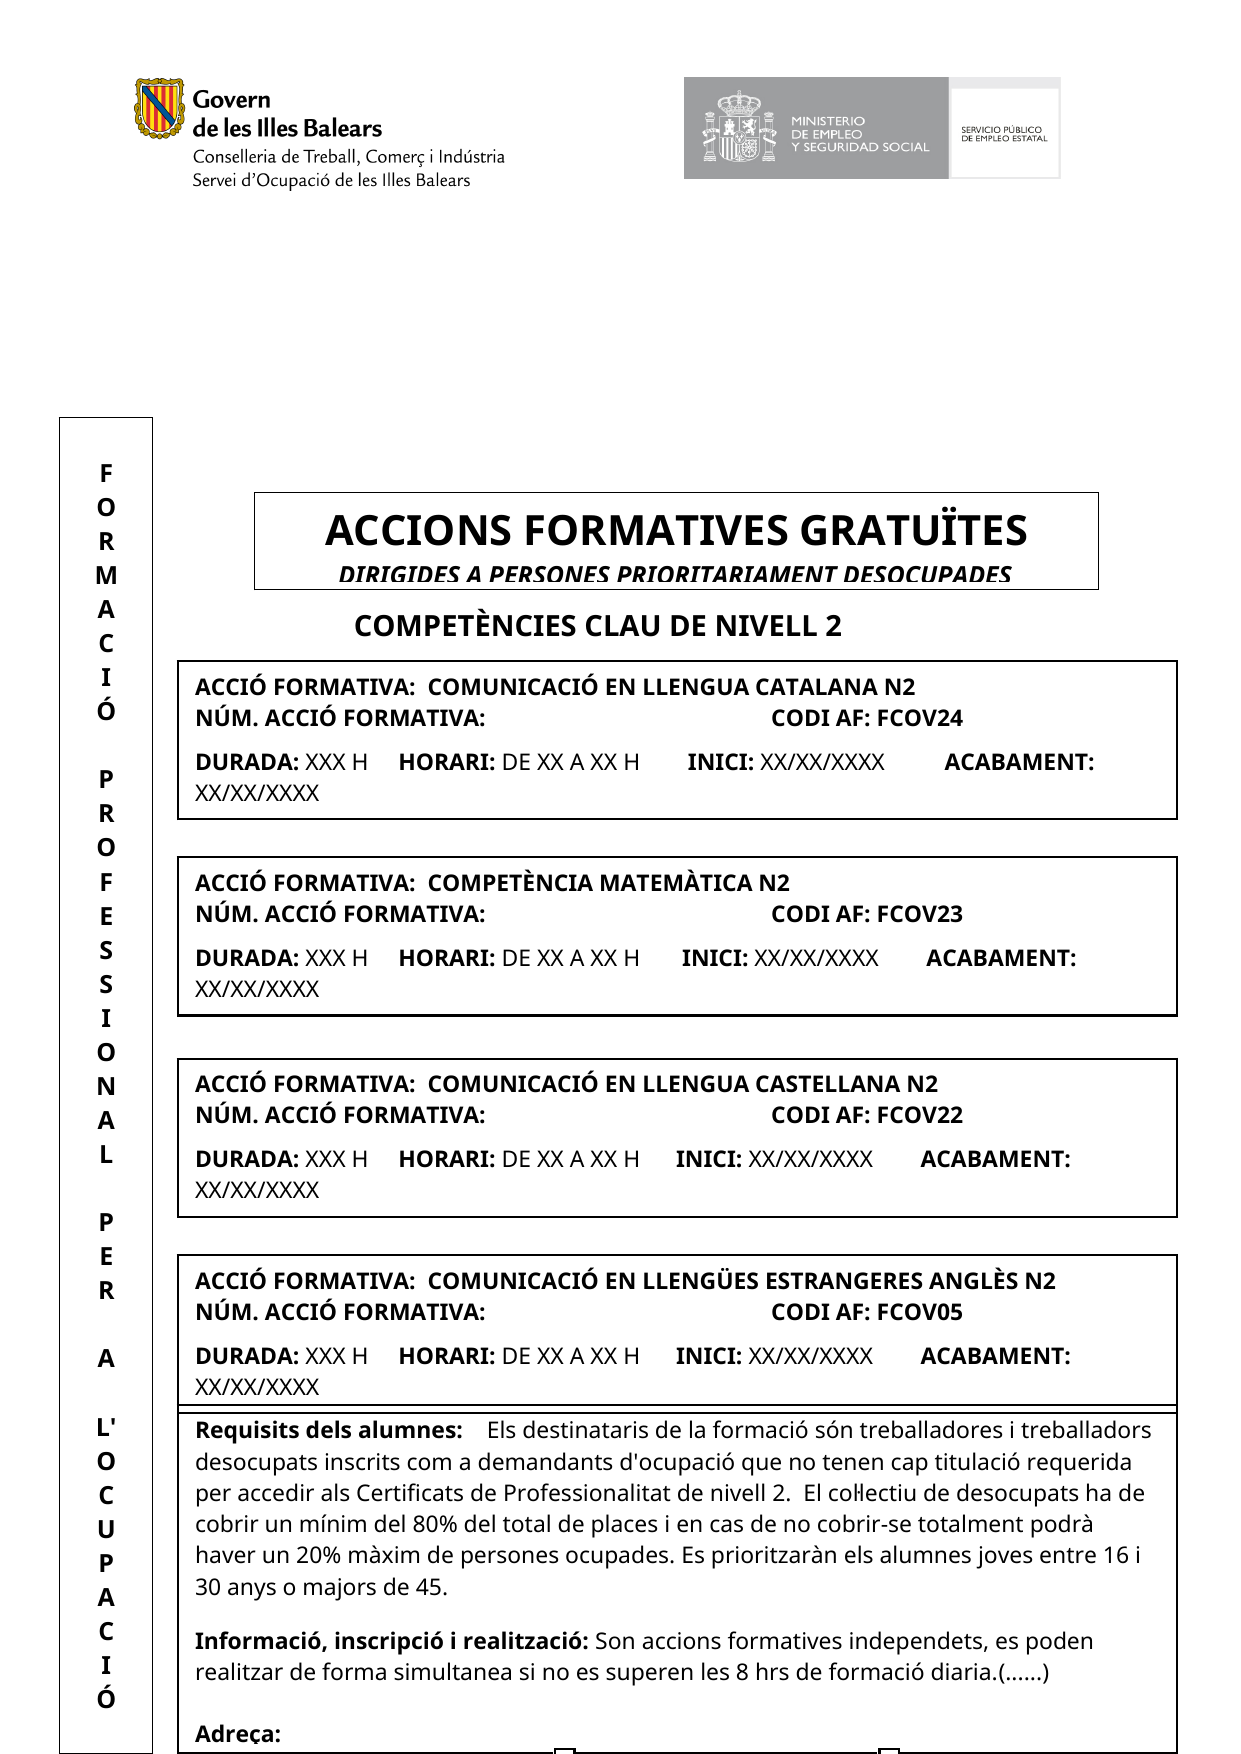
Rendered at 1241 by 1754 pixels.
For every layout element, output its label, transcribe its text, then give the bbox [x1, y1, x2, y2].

text DuraDA: Xxx h Horari: de xx a xx h Inici: xx/xx/xxXX Acabament: xx/xx/xxXX [195, 942, 1160, 1004]
text P [63, 762, 149, 796]
text S [63, 932, 149, 966]
text C [63, 1477, 149, 1511]
text Ó [63, 1682, 149, 1716]
text L [63, 1137, 149, 1171]
text NÚM. ACCIÓ FORMATIVA: CODI AF: FCOV05 [195, 1296, 1160, 1327]
text DIRIGIDES A PERSONES PRIORITARIAMENT DESOCUPADES [271, 558, 1082, 581]
text O [63, 830, 149, 864]
text COMPETÈNCIES CLAU DE NIVELL 2 [153, 605, 1063, 644]
text A [63, 1579, 149, 1613]
text DuraDA: Xxx h Horari: de xx a xx h Inici: xx/xx/xxXX Acabament: xx/xx/xxXX [195, 746, 1160, 808]
text O [63, 1443, 149, 1477]
subtitle ACCIONS FORMATIVES GRATUÏTES [271, 501, 1082, 558]
text N [63, 1068, 149, 1103]
text E [63, 898, 149, 932]
text I [63, 660, 149, 694]
text DuraDA: Xxx h Horari: de xx a xx h Inici: xx/xx/xxXX Acabament: xx/xx/xxXX [195, 1143, 1160, 1206]
text F [63, 455, 149, 489]
text acciÓ formativa: COMPETÈNCIA MATEMÀTICA N2 [195, 867, 1160, 898]
text [60, 418, 152, 1753]
text A [63, 1103, 149, 1137]
text I [63, 1000, 149, 1034]
text E [63, 1239, 149, 1273]
text U [63, 1511, 149, 1545]
text acciÓ formativa: COMUNICACIÓ EN LLENGÜES ESTRANGERES ANGLÈS N2 [195, 1264, 1160, 1296]
text NÚM. ACCIÓ FORMATIVA: CODI AF: FCOV23 [195, 898, 1160, 929]
text Ó [63, 694, 149, 728]
text P [63, 1205, 149, 1239]
picture [684, 77, 1061, 179]
text acciÓ formativa: COMUNICACIÓ EN LLENGUA CATALANA N2 [195, 671, 1160, 702]
text acciÓ formativa: COMUNICACIÓ EN LLENGUA CASTELLANA N2 [195, 1068, 1160, 1099]
text Adreça: [195, 1718, 1160, 1743]
text O [63, 1034, 149, 1068]
text Informació, inscripció i realització: Son accions formatives independets, es poden realitzar de forma simultanea si no es superen les 8 hrs de formació diaria.(......) [195, 1624, 1160, 1687]
text C [63, 626, 149, 660]
text DuraDA: Xxx h Horari: de xx a xx h Inici: xx/xx/xxXX Acabament: xx/xx/xxXX [195, 1339, 1160, 1402]
text R [63, 523, 149, 558]
text NÚM. ACCIÓ FORMATIVA: CODI AF: FCOV24 [195, 702, 1160, 733]
text R [63, 796, 149, 830]
text I [63, 1648, 149, 1682]
text P [63, 1545, 149, 1579]
text R [63, 1273, 149, 1307]
text M [63, 558, 149, 592]
text S [63, 966, 149, 1000]
picture [134, 78, 505, 191]
text C [63, 1613, 149, 1648]
text L' [63, 1409, 149, 1443]
text O [63, 489, 149, 523]
text A [63, 1341, 149, 1375]
text A [63, 592, 149, 626]
text NÚM. ACCIÓ FORMATIVA: CODI AF: FCOV22 [195, 1099, 1160, 1131]
text F [63, 864, 149, 898]
text Requisits dels alumnes: Els destinataris de la formació són treballadores i treballadors desocupats inscrits com a demandants d'ocupació que no tenen cap titulació requerida per accedir als Certificats de Professionalitat de nivell 2. El col·lectiu de desocupats ha de cobrir un mínim del 80% del total de places i en cas de no cobrir-se totalment podrà haver un 20% màxim de persones ocupades. Es prioritzaràn els alumnes joves entre 16 i 30 anys o majors de 45. [195, 1414, 1160, 1602]
